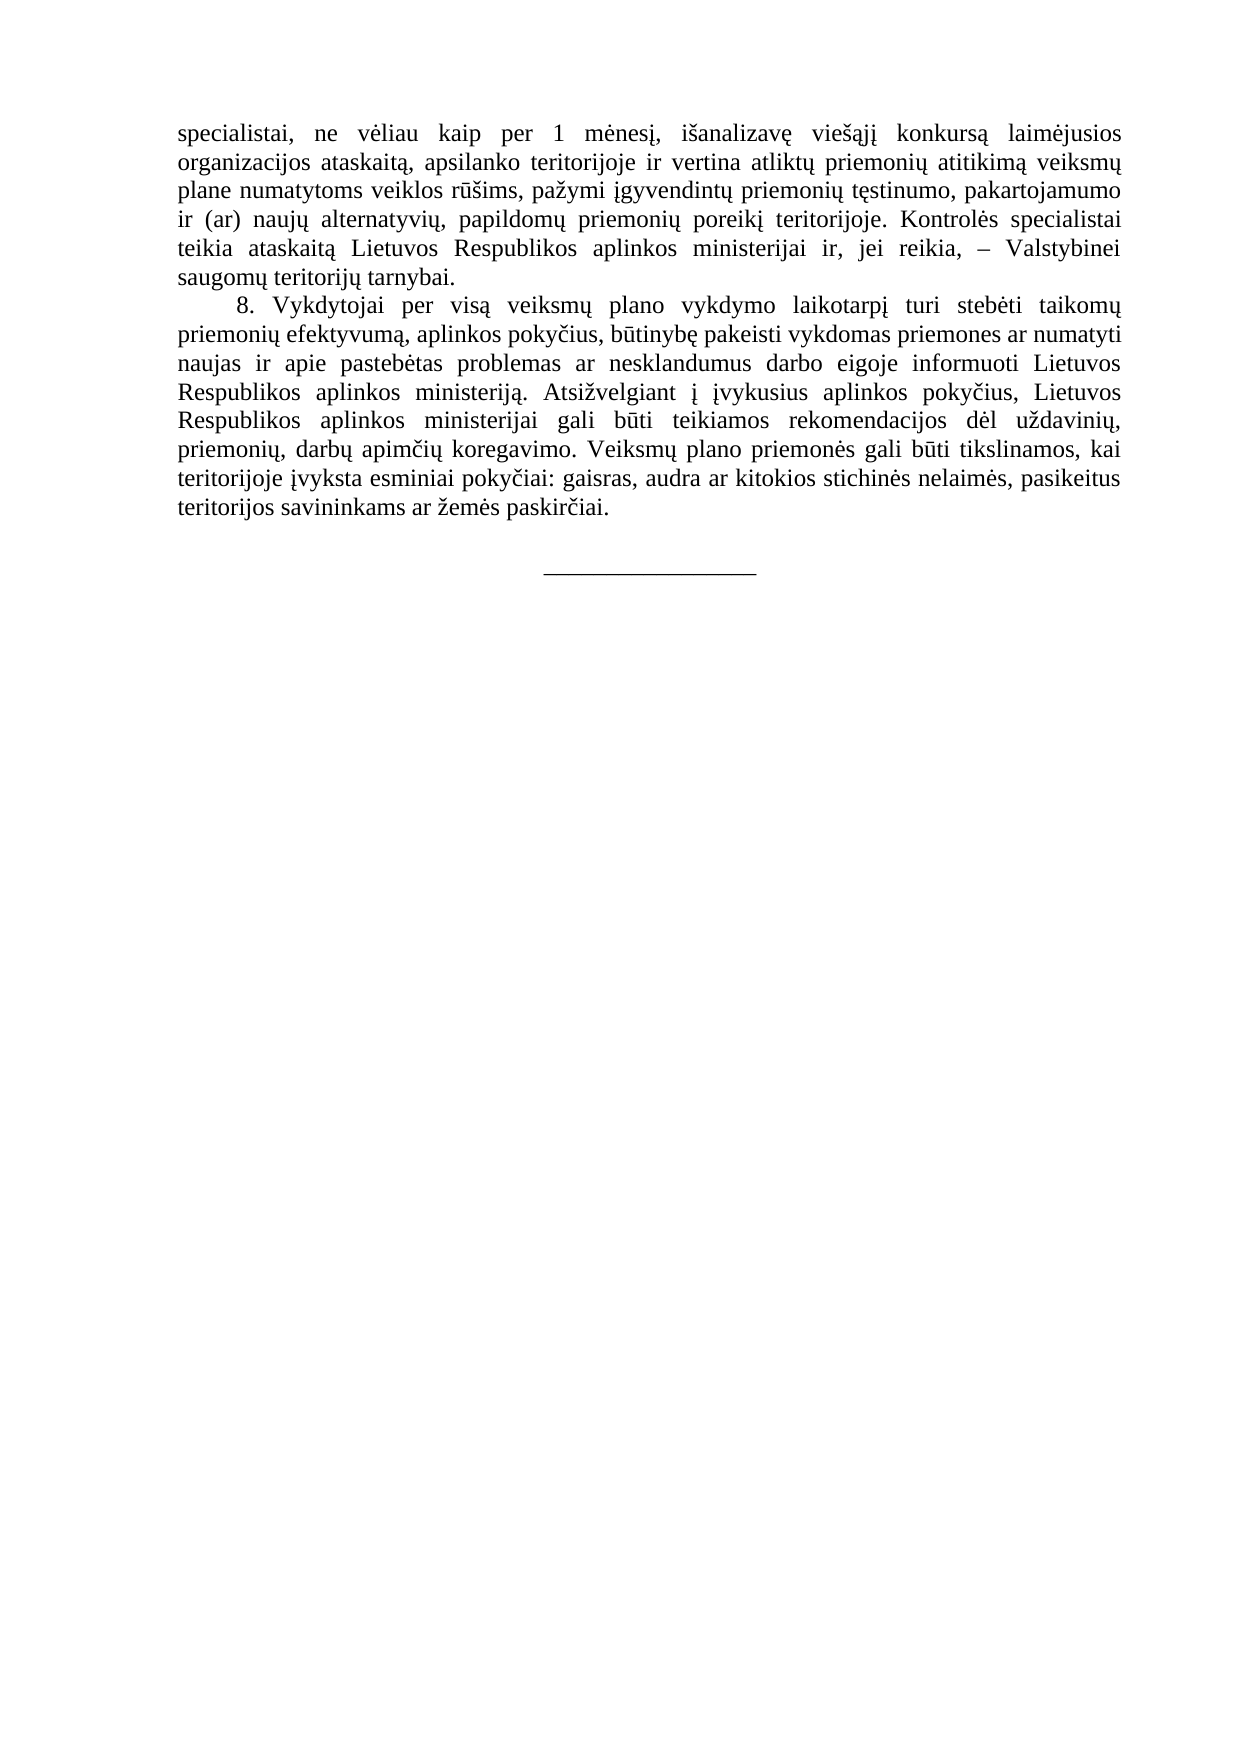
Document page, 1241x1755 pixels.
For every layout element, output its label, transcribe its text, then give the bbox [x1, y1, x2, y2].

text _________________ [177, 549, 1122, 578]
text 8. Vykdytojai per visą veiksmų plano vykdymo laikotarpį turi stebėti taikomų priemonių efektyvumą, aplinkos pokyčius, būtinybę pakeisti vykdomas priemones ar numatyti naujas ir apie pastebėtas problemas ar nesklandumus darbo eigoje informuoti Lietuvos Respublikos aplinkos ministeriją. Atsižvelgiant į įvykusius aplinkos pokyčius, Lietuvos Respublikos aplinkos ministerijai gali būti teikiamos rekomendacijos dėl uždavinių, priemonių, darbų apimčių koregavimo. Veiksmų plano priemonės gali būti tikslinamos, kai teritorijoje įvyksta esminiai pokyčiai: gaisras, audra ar kitokios stichinės nelaimės, pasikeitus teritorijos savininkams ar žemės paskirčiai. [177, 291, 1122, 521]
text specialistai, ne vėliau kaip per 1 mėnesį, išanalizavę viešąjį konkursą laimėjusios organizacijos ataskaitą, apsilanko teritorijoje ir vertina atliktų priemonių atitikimą veiksmų plane numatytoms veiklos rūšims, pažymi įgyvendintų priemonių tęstinumo, pakartojamumo ir (ar) naujų alternatyvių, papildomų priemonių poreikį teritorijoje. Kontrolės specialistai teikia ataskaitą Lietuvos Respublikos aplinkos ministerijai ir, jei reikia, – Valstybinei saugomų teritorijų tarnybai. [177, 118, 1122, 291]
